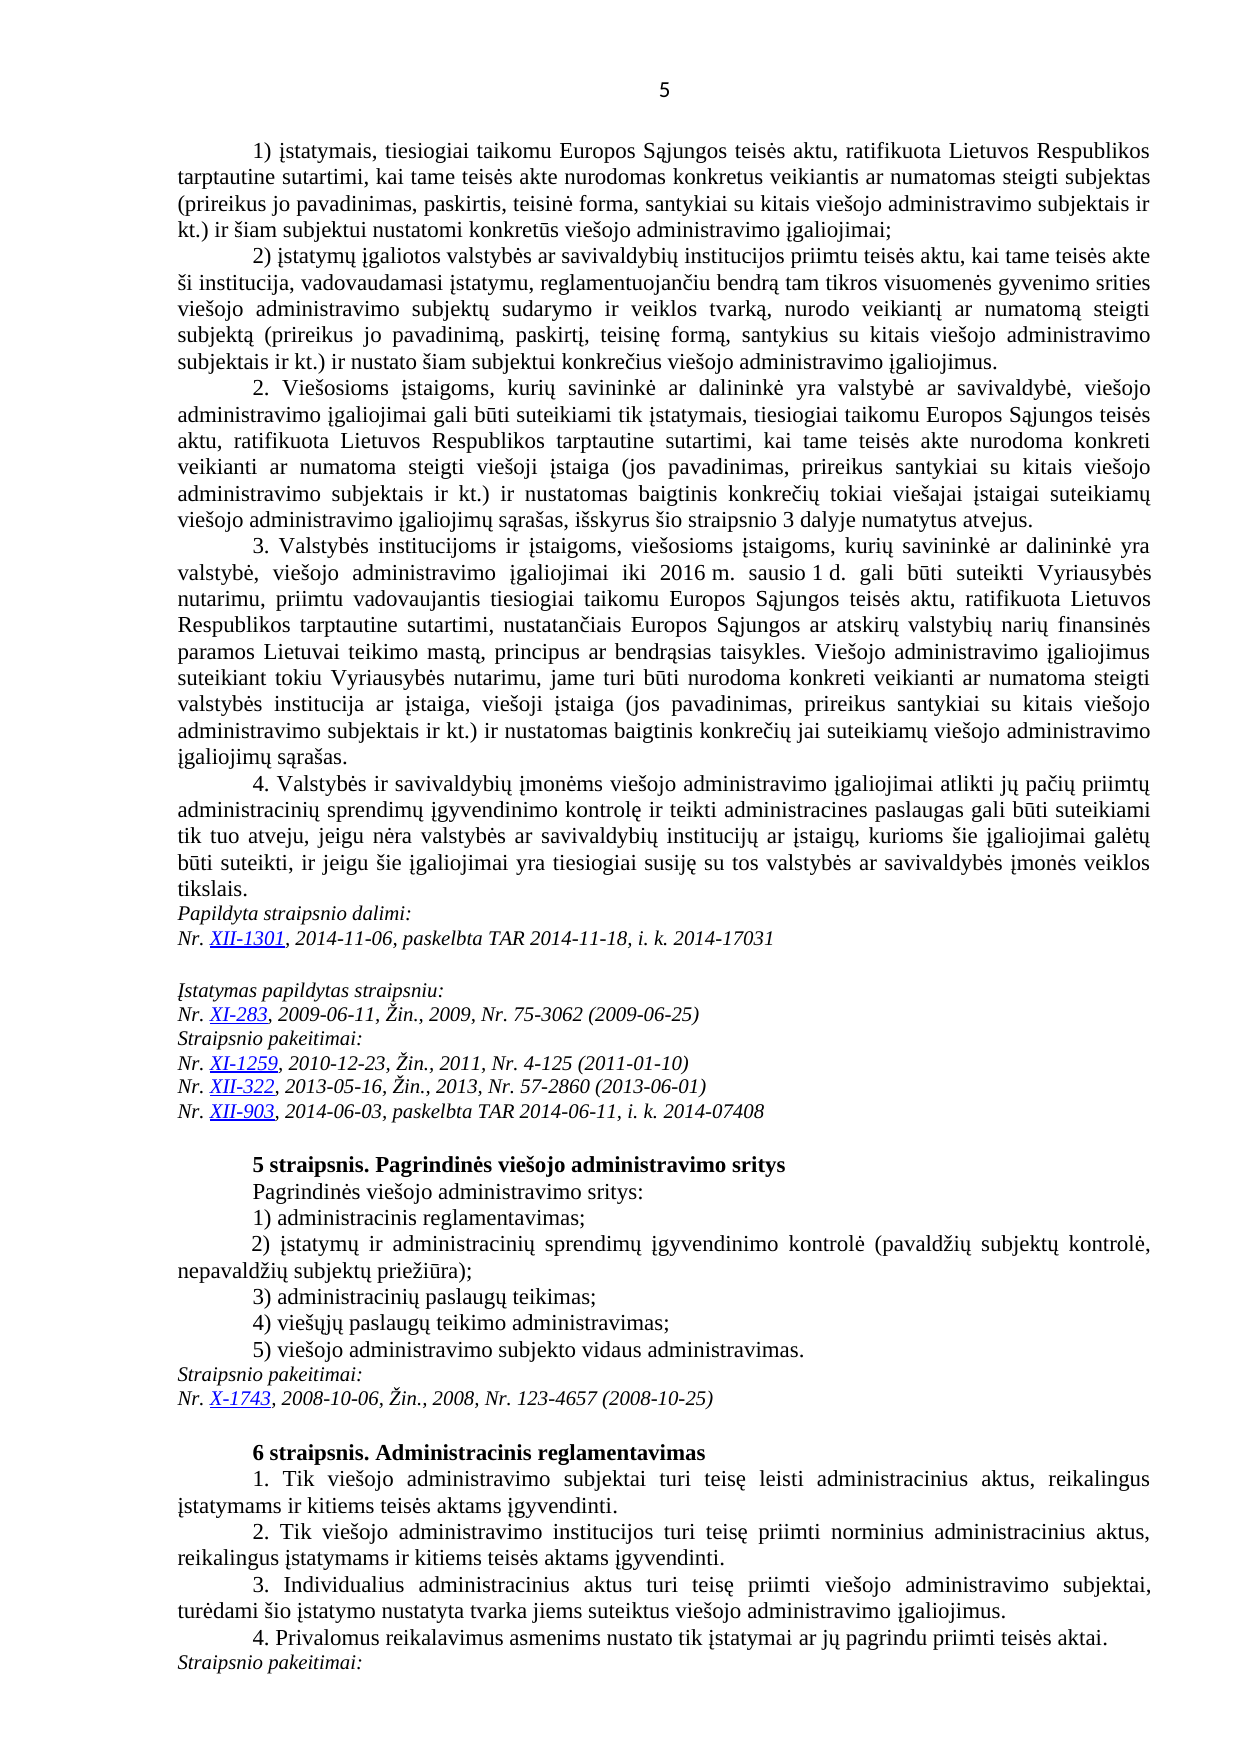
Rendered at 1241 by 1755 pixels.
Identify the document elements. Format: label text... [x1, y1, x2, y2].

text 1. Tik viešojo administravimo subjektai turi teisę leisti administracinius aktus, reikalingus įstatymams ir kitiems teisės aktams įgyvendinti. [177, 1465, 1152, 1518]
text 4. Privalomus reikalavimus asmenims nustato tik įstatymai ar jų pagrindu priimti teisės aktai. [177, 1623, 1152, 1650]
text 4) viešųjų paslaugų teikimo administravimas; [177, 1309, 1152, 1336]
text Nr. XII-1301, 2014-11-06, paskelbta TAR 2014-11-18, i. k. 2014-17031 [177, 925, 1152, 949]
text 2) įstatymų ir administracinių sprendimų įgyvendinimo kontrolė (pavaldžių subjektų kontrolė, nepavaldžių subjektų priežiūra); [177, 1230, 1152, 1283]
text 3. Individualius administracinius aktus turi teisę priimti viešojo administravimo subjektai, turėdami šio įstatymo nustatyta tvarka jiems suteiktus viešojo administravimo įgaliojimus. [177, 1571, 1152, 1623]
text 2. Tik viešojo administravimo institucijos turi teisę priimti norminius administracinius aktus, reikalingus įstatymams ir kitiems teisės aktams įgyvendinti. [177, 1518, 1152, 1571]
text Nr. XI-1259, 2010-12-23, Žin., 2011, Nr. 4-125 (2011-01-10) [177, 1050, 1152, 1074]
text Straipsnio pakeitimai: [177, 1362, 1152, 1386]
text 5) viešojo administravimo subjekto vidaus administravimas. [177, 1336, 1152, 1362]
text 5 straipsnis. Pagrindinės viešojo administravimo sritys [177, 1151, 1152, 1178]
text 2) įstatymų įgaliotos valstybės ar savivaldybių institucijos priimtu teisės aktu, kai tame teisės akte ši institucija, vadovaudamasi įstatymu, reglamentuojančiu bendrą tam tikros visuomenės gyvenimo srities viešojo administravimo subjektų sudarymo ir veiklos tvarką, nurodo veikiantį ar numatomą steigti subjektą (prireikus jo pavadinimą, paskirtį, teisinę formą, santykius su kitais viešojo administravimo subjektais ir kt.) ir nustato šiam subjektui konkrečius viešojo administravimo įgaliojimus. [177, 242, 1152, 374]
text Nr. XII-322, 2013-05-16, Žin., 2013, Nr. 57-2860 (2013-06-01) [177, 1074, 1152, 1098]
text Straipsnio pakeitimai: [177, 1026, 1152, 1050]
text 3. Valstybės institucijoms ir įstaigoms, viešosioms įstaigoms, kurių savininkė ar dalininkė yra valstybė, viešojo administravimo įgaliojimai iki 2016 m. sausio 1 d. gali būti suteikti Vyriausybės nutarimu, priimtu vadovaujantis tiesiogiai taikomu Europos Sąjungos teisės aktu, ratifikuota Lietuvos Respublikos tarptautine sutartimi, nustatančiais Europos Sąjungos ar atskirų valstybių narių finansinės paramos Lietuvai teikimo mastą, principus ar bendrąsias taisykles. Viešojo administravimo įgaliojimus suteikiant tokiu Vyriausybės nutarimu, jame turi būti nurodoma konkreti veikianti ar numatoma steigti valstybės institucija ar įstaiga, viešoji įstaiga (jos pavadinimas, prireikus santykiai su kitais viešojo administravimo subjektais ir kt.) ir nustatomas baigtinis konkrečių jai suteikiamų viešojo administravimo įgaliojimų sąrašas. [177, 532, 1152, 769]
text 4. Valstybės ir savivaldybių įmonėms viešojo administravimo įgaliojimai atlikti jų pačių priimtų administracinių sprendimų įgyvendinimo kontrolę ir teikti administracines paslaugas gali būti suteikiami tik tuo atveju, jeigu nėra valstybės ar savivaldybių institucijų ar įstaigų, kurioms šie įgaliojimai galėtų būti suteikti, ir jeigu šie įgaliojimai yra tiesiogiai susiję su tos valstybės ar savivaldybės įmonės veiklos tikslais. [177, 769, 1152, 901]
text 6 straipsnis. Administracinis reglamentavimas [177, 1439, 1152, 1465]
text Pagrindinės viešojo administravimo sritys: [177, 1178, 1152, 1204]
text 1) administracinis reglamentavimas; [177, 1204, 1152, 1230]
text 3) administracinių paslaugų teikimas; [177, 1283, 1152, 1309]
text 2. Viešosioms įstaigoms, kurių savininkė ar dalininkė yra valstybė ar savivaldybė, viešojo administravimo įgaliojimai gali būti suteikiami tik įstatymais, tiesiogiai taikomu Europos Sąjungos teisės aktu, ratifikuota Lietuvos Respublikos tarptautine sutartimi, kai tame teisės akte nurodoma konkreti veikianti ar numatoma steigti viešoji įstaiga (jos pavadinimas, prireikus santykiai su kitais viešojo administravimo subjektais ir kt.) ir nustatomas baigtinis konkrečių tokiai viešajai įstaigai suteikiamų viešojo administravimo įgaliojimų sąrašas, išskyrus šio straipsnio 3 dalyje numatytus atvejus. [177, 374, 1152, 532]
text Nr. X-1743, 2008-10-06, Žin., 2008, Nr. 123-4657 (2008-10-25) [177, 1386, 1152, 1410]
text Nr. XI-283, 2009-06-11, Žin., 2009, Nr. 75-3062 (2009-06-25) [177, 1002, 1152, 1026]
text Nr. XII-903, 2014-06-03, paskelbta TAR 2014-06-11, i. k. 2014-07408 [177, 1098, 1152, 1123]
text 1) įstatymais, tiesiogiai taikomu Europos Sąjungos teisės aktu, ratifikuota Lietuvos Respublikos tarptautine sutartimi, kai tame teisės akte nurodomas konkretus veikiantis ar numatomas steigti subjektas (prireikus jo pavadinimas, paskirtis, teisinė forma, santykiai su kitais viešojo administravimo subjektais ir kt.) ir šiam subjektui nustatomi konkretūs viešojo administravimo įgaliojimai; [177, 137, 1152, 242]
text Straipsnio pakeitimai: [177, 1650, 1152, 1674]
text Papildyta straipsnio dalimi: [177, 901, 1152, 925]
text Įstatymas papildytas straipsniu: [177, 978, 1152, 1002]
